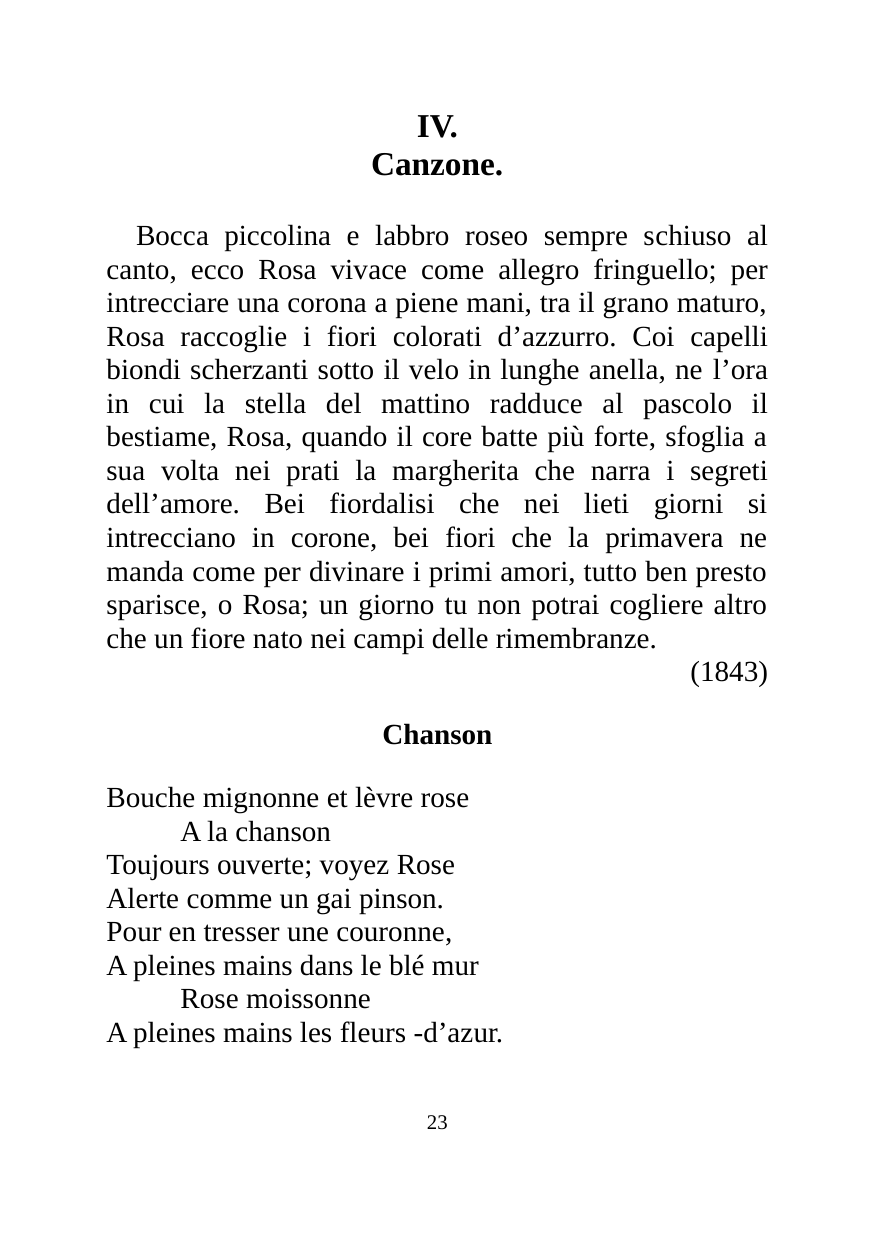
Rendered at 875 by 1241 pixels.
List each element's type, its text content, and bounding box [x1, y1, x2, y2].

text Bouche mignonne et lèvre rose A la chanson Toujours ouverte; voyez Rose Alerte comme un gai pinson. Pour en tresser une couronne, A pleines mains dans le blé mur Rose moissonne A pleines mains les fleurs -d’azur. [106, 780, 768, 1049]
text Bocca piccolina e labbro roseo sempre schiuso al canto, ecco Rosa vivace come allegro fringuello; per intrecciare una corona a piene mani, tra il grano maturo, Rosa raccoglie i fiori colorati d’azzurro. Coi capelli biondi scherzanti sotto il velo in lunghe anella, ne l’ora in cui la stella del mattino radduce al pascolo il bestiame, Rosa, quando il core batte più forte, sfoglia a sua volta nei prati la margherita che narra i segreti dell’amore. Bei fiordalisi che nei lieti giorni si intrecciano in corone, bei fiori che la primavera ne manda come per divinare i primi amori, tutto ben presto sparisce, o Rosa; un giorno tu non potrai cogliere altro che un fiore nato nei campi delle rimembranze. [106, 218, 768, 654]
subtitle Chanson [106, 717, 768, 751]
text (1843) [106, 654, 768, 688]
subtitle IV. Canzone. [106, 106, 768, 183]
